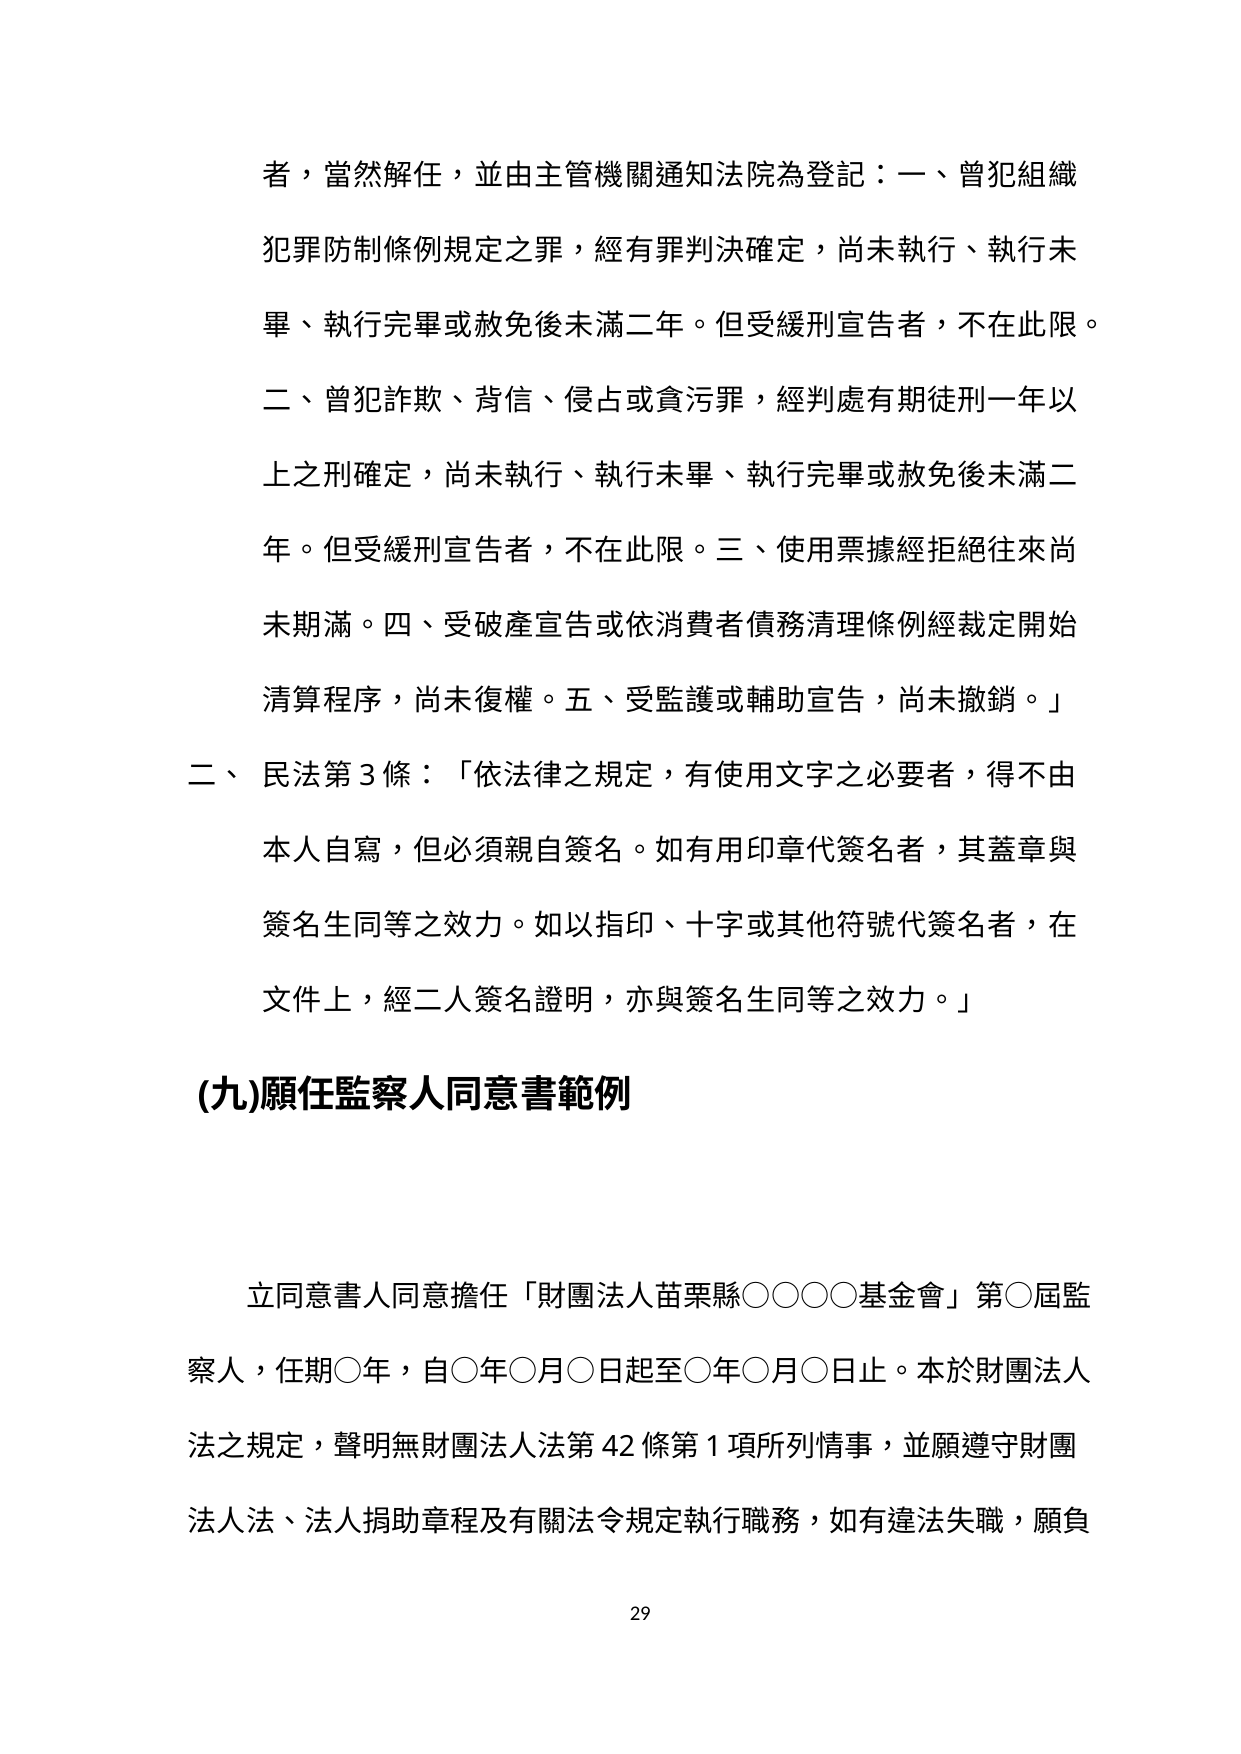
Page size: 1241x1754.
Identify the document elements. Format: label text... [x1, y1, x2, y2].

list 民法第3條：「依法律之規定，有使用文字之必要者，得不由本人自寫，但必須親自簽名。如有用印章代簽名者，其蓋章與簽名生同等之效力。如以指印、十字或其他符號代簽名者，在文件上，經二人簽名證明，亦與簽名生同等之效力。」 [187, 735, 1084, 1035]
list 財團法人法第42條第1項：「有下列情事之一者，不得充任民間捐助之財團法人董事長、代理董事長及監察人，其已充任者，當然解任，並由主管機關通知法院為登記：一、曾犯組織犯罪防制條例規定之罪，經有罪判決確定，尚未執行、執行未畢、執行完畢或赦免後未滿二年。但受緩刑宣告者，不在此限。二、曾犯詐欺、背信、侵占或貪污罪，經判處有期徒刑一年以上之刑確定，尚未執行、執行未畢、執行完畢或赦免後未滿二年。但受緩刑宣告者，不在此限。三、使用票據經拒絕往來尚未期滿。四、受破產宣告或依消費者債務清理條例經裁定開始清算程序，尚未復權。五、受監護或輔助宣告，尚未撤銷。」 [187, 135, 1084, 735]
text 立同意書人同意擔任「財團法人苗栗縣○○○○基金會」第○屆監察人，任期○年，自○年○月○日起至○年○月○日止。本於財團法人法之規定，聲明無財團法人法第42條第1項所列情事，並願遵守財團法人法、法人捐助章程及有關法令規定執行職務，如有違法失職，願負 [187, 1257, 1093, 1557]
subtitle (九)願任監察人同意書範例 [187, 1054, 1093, 1129]
